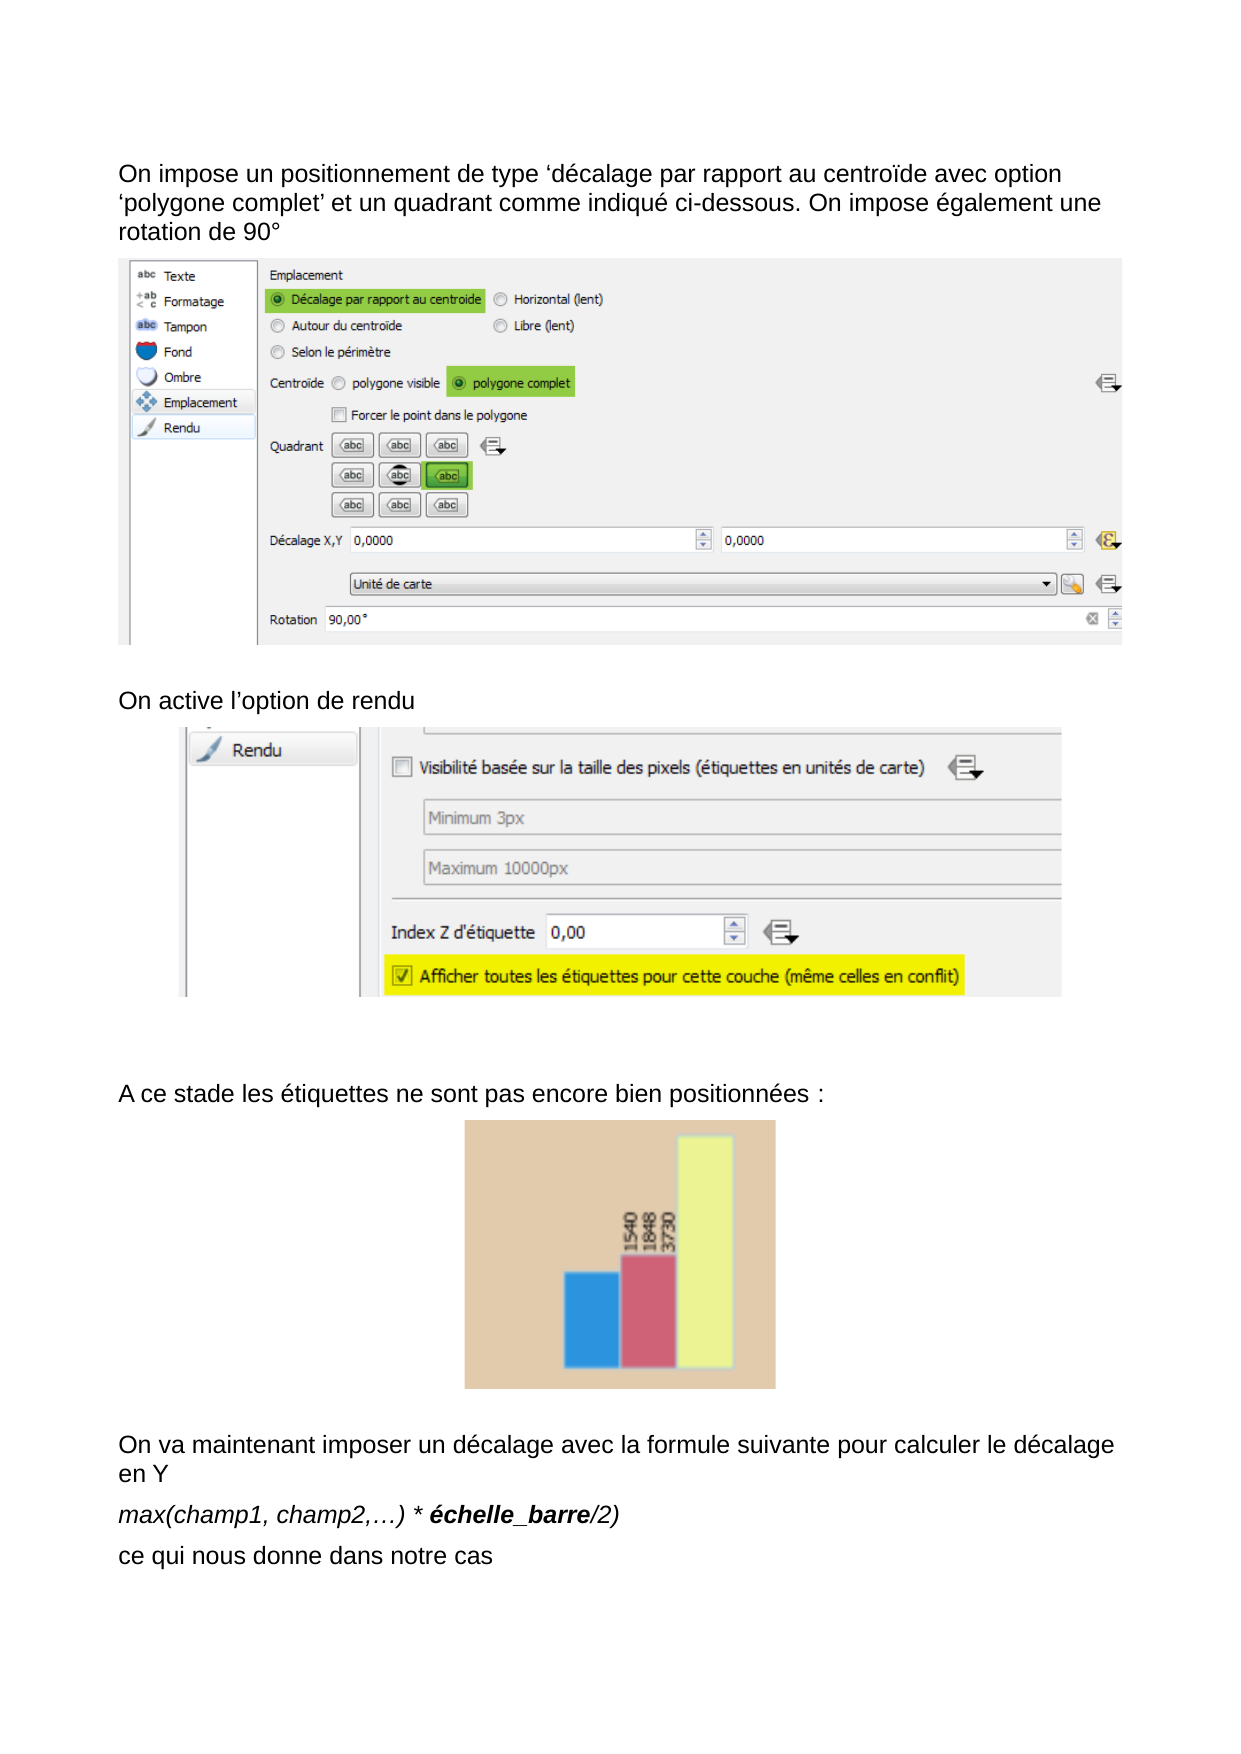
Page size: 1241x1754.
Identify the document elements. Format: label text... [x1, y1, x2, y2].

text ce qui nous donne dans notre cas [118, 1541, 1122, 1570]
picture [178, 727, 1062, 997]
text On va maintenant imposer un décalage avec la formule suivante pour calculer le décalage en Y [118, 1430, 1122, 1487]
picture [118, 258, 1123, 645]
picture [464, 1120, 776, 1389]
text On impose un positionnement de type ‘décalage par rapport au centroïde avec option ‘polygone complet’ et un quadrant comme indiqué ci-dessous. On impose également une rotation de 90° [118, 159, 1122, 246]
text A ce stade les étiquettes ne sont pas encore bien positionnées : [118, 1079, 1122, 1107]
text max(champ1, champ2,…) * échelle_barre/2) [118, 1500, 1122, 1529]
text On active l’option de rendu [118, 686, 1122, 715]
